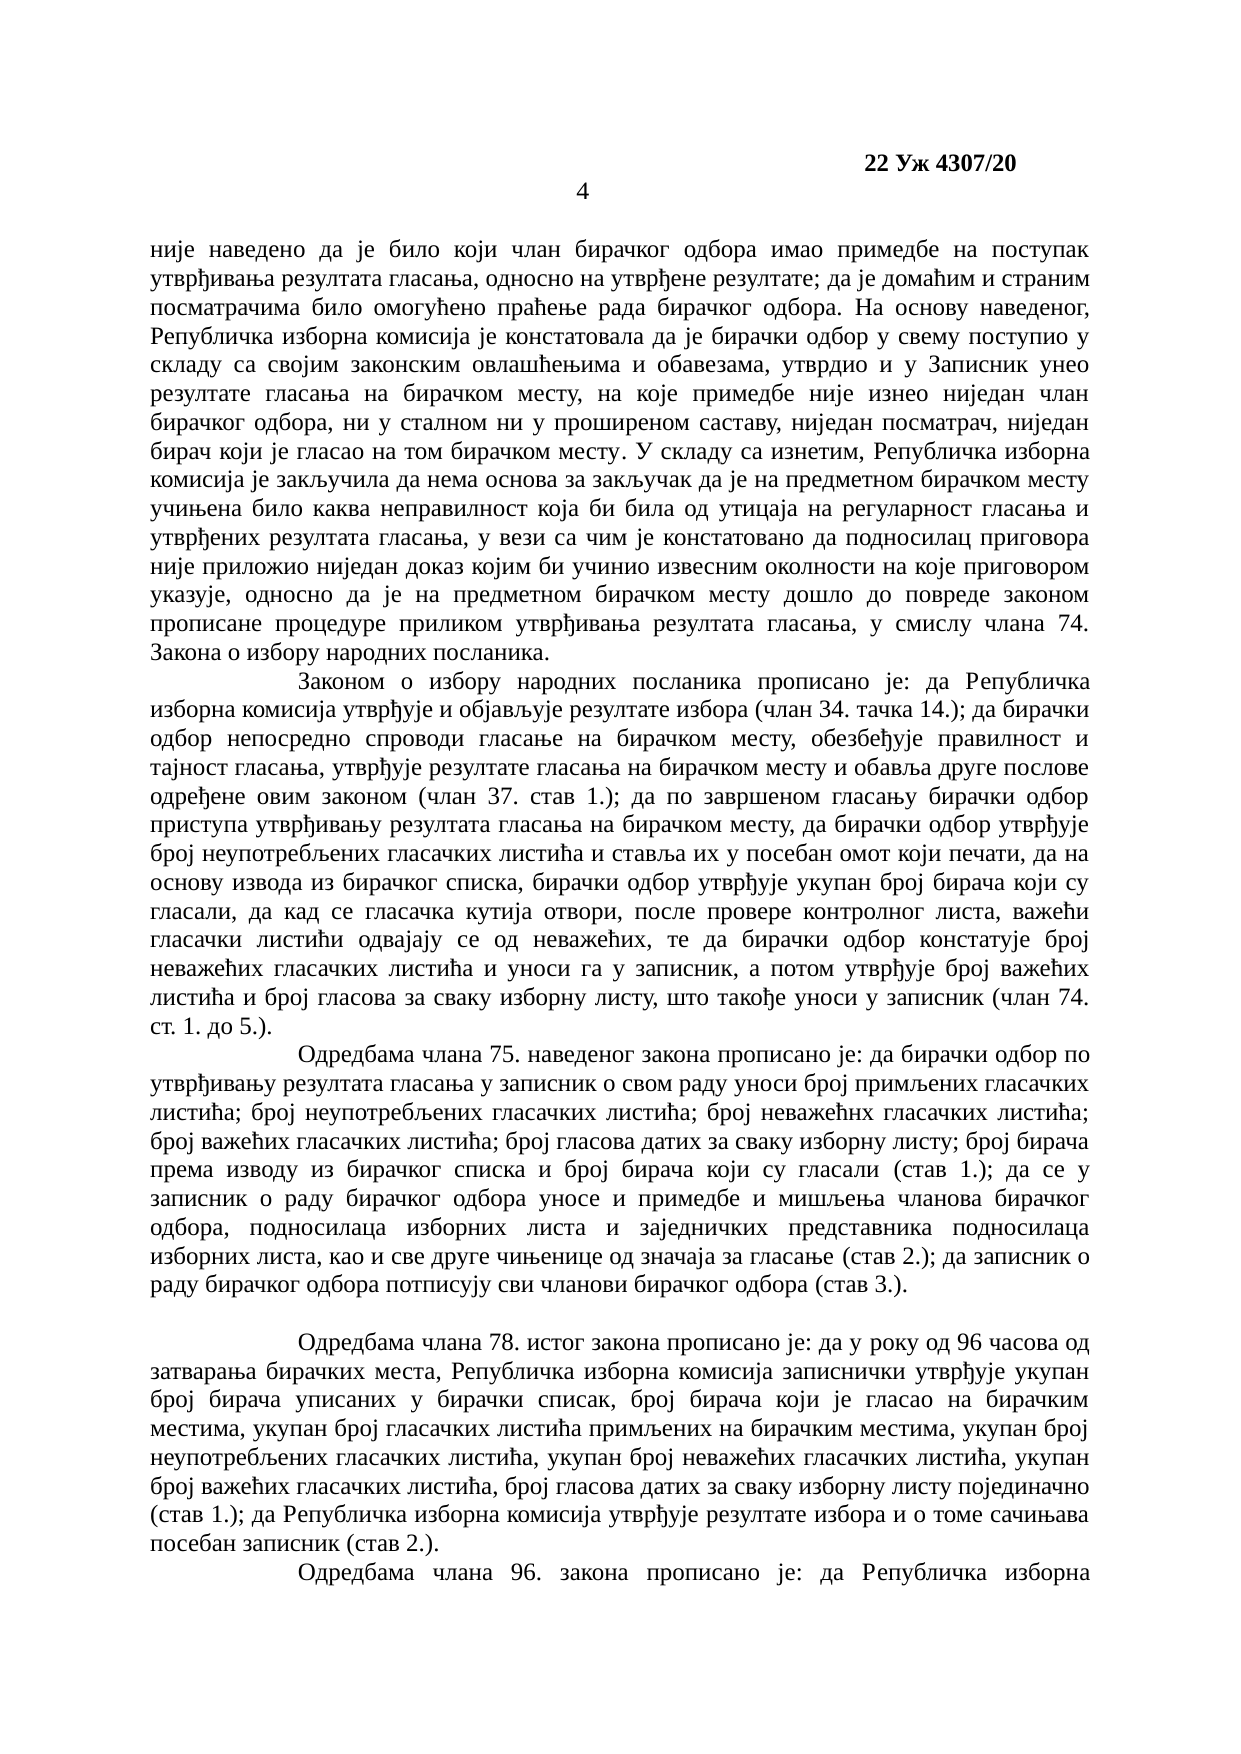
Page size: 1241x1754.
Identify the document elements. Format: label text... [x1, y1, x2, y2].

text Законом о избору народних посланика прописано је: да Републичка изборна комисија утврђује и објављује резултате избора (члан 34. тачка 14.); да бирачки одбор непосредно спроводи гласање на бирачком месту, обезбеђује правилност и тајност гласања, утврђује резултате гласања на бирачком месту и обавља друге послове одређене овим законом (члан 37. став 1.); да по завршеном гласању бирачки одбор приступа утврђивању резултата гласања на бирачком месту, да бирачки одбор утврђује број неупотребљених гласачких листића и ставља их у посебан омот који печати, да на основу извода из бирачког списка, бирачки одбор утврђује укупан број бирача који су гласали, да кад се гласачка кутија отвори, после провере контролног листа, важећи гласачки листићи одвајају се од неважећих, те да бирачки одбор констатује број неважећих гласачких листића и уноси га у записник, а потом утврђује број важећих листића и број гласова за сваку изборну листу, што такође уноси у записник (члан 74. ст. 1. до 5.). [150, 666, 1090, 1039]
text Одредбама члана 78. истог закона прописано је: да у року од 96 часова од затварања бирачких места, Републичка изборна комисија записнички утврђује укупан број бирача уписаних у бирачки списак, број бирача који је гласао на бирачким местима, укупан број гласачких листића примљених на бирачким местима, укупан број неупотребљених гласачких листића, укупан број неважећих гласачких листића, укупан број важећих гласачких листића, број гласова датих за сваку изборну листу појединачно (став 1.); да Републичка изборна комисија утврђује резултате избора и о томе сачињава посебан записник (став 2.). [150, 1298, 1090, 1557]
text Одредбама члана 75. наведеног закона прописано је: да бирачки одбор по утврђивању резултата гласања у записник о свом раду уноси број примљених гласачких листића; број неупотребљених гласачких листића; број неважећнх гласачких листића; број важећих гласачких листића; број гласова датих за сваку изборну листу; број бирача према изводу из бирачког списка и број бирача који су гласали (став 1.); да се у записник о раду бирачког одбора уносе и примедбе и мишљења чланова бирачког одбора, подносилаца изборних листа и заједничких представника подносилаца изборних листа, као и све друге чињенице од значаја за гласање (став 2.); да записник о раду бирачког одбора потписују сви чланови бирачког одбора (став 3.). [150, 1039, 1090, 1298]
text Одредбама члана 96. закона прописано је: да Републичка изборна [150, 1557, 1090, 1586]
text није наведено да је било који члан бирачког одбора имао примедбе на поступак утврђивања резултата гласања, односно на утврђене резултате; да је домаћим и страним посматрачима било омогућено праћење рада бирачког одбора. На основу наведеног, Републичка изборна комисија је констатовала да је бирачки одбор у свему поступио у складу са својим законским овлашћењима и обавезама, утврдио и у Записник унео резултате гласања на бирачком месту, на које примедбе није изнео ниједан члан бирачког одбора, ни у сталном ни у проширеном саставу, ниједан посматрач, ниједан бирач који је гласао на том бирачком месту. У складу са изнетим, Републичка изборна комисија је закључила да нема основа за закључак да је на предметном бирачком месту учињена било каква неправилност која би била од утицаја на регуларност гласања и утврђених резултата гласања, у вези са чим је констатовано да подносилац приговора није приложио ниједан доказ којим би учинио извесним околности на које приговором указује, односно да је на предметном бирачком месту дошло до повреде законом прописане процедуре приликом утврђивања резултата гласања, у смислу члана 74. Закона о избору народних посланика. [150, 234, 1090, 666]
